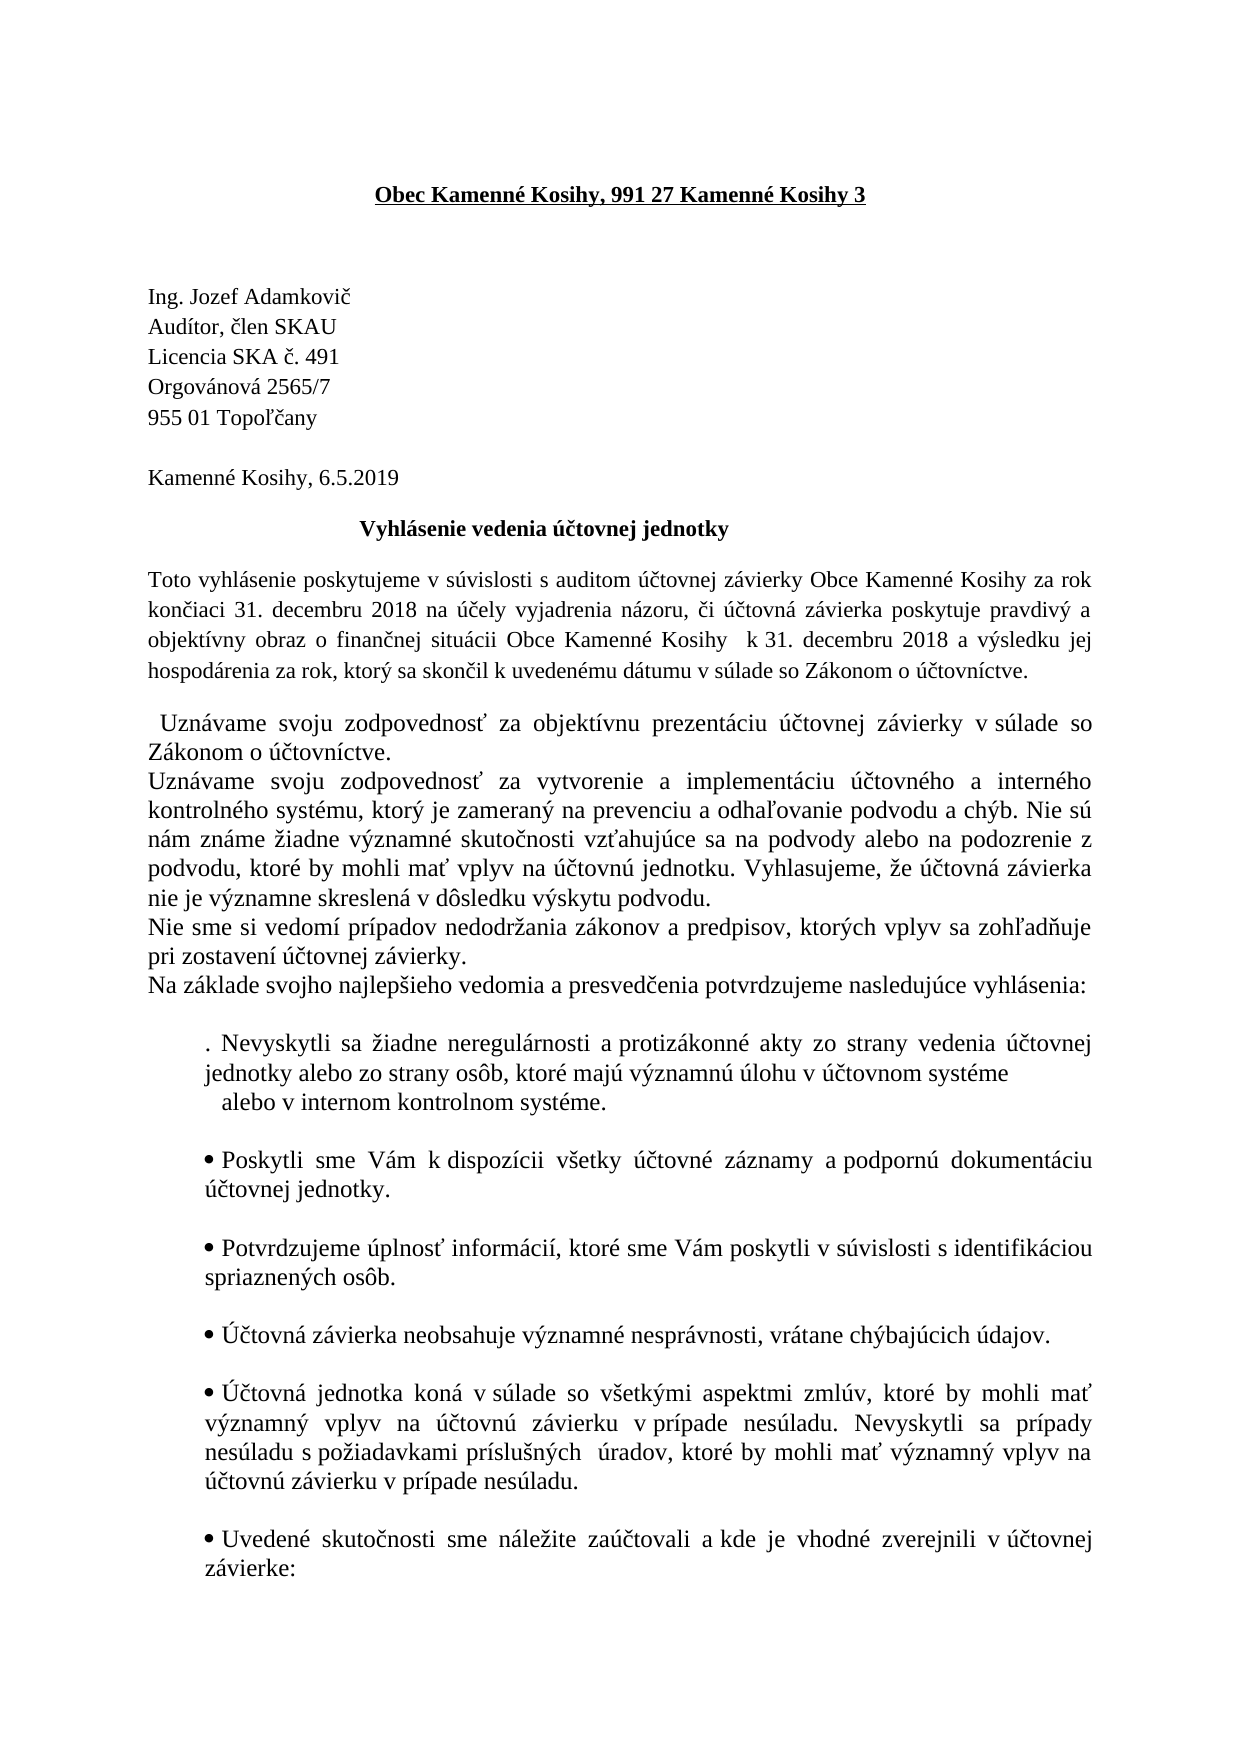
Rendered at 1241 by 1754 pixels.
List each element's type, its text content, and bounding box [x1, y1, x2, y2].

subtitle Účtovná jednotka koná v súlade so všetkými aspektmi zmlúv, ktoré by mohli mať významný vplyv na účtovnú závierku v prípade nesúladu. Nevyskytli sa prípady nesúladu s požiadavkami príslušných úradov, ktoré by mohli mať významný vplyv na účtovnú závierku v prípade nesúladu. [204, 1378, 1093, 1495]
text 955 01 Topoľčany [148, 403, 1093, 430]
text Obec Kamenné Kosihy, 991 27 Kamenné Kosihy 3 [148, 181, 1093, 207]
text Uznávame svoju zodpovednosť za objektívnu prezentáciu účtovnej závierky v súlade so Zákonom o účtovníctve. [148, 708, 1093, 766]
text Licencia SKA č. 491 [148, 343, 1093, 369]
text Uznávame svoju zodpovednosť za vytvorenie a implementáciu účtovného a interného kontrolného systému, ktorý je zameraný na prevenciu a odhaľovanie podvodu a chýb. Nie sú nám známe žiadne významné skutočnosti vzťahujúce sa na podvody alebo na podozrenie z podvodu, ktoré by mohli mať vplyv na účtovnú jednotku. Vyhlasujeme, že účtovná závierka nie je významne skreslená v dôsledku výskytu podvodu. [148, 766, 1093, 912]
subtitle Účtovná závierka neobsahuje významné nesprávnosti, vrátane chýbajúcich údajov. [204, 1320, 1093, 1349]
subtitle Poskytli sme Vám k dispozícii všetky účtovné záznamy a podpornú dokumentáciu účtovnej jednotky. [204, 1145, 1093, 1203]
subtitle Potvrdzujeme úplnosť informácií, ktoré sme Vám poskytli v súvislosti s identifikáciou spriaznených osôb. [204, 1233, 1093, 1291]
text Nie sme si vedomí prípadov nedodržania zákonov a predpisov, ktorých vplyv sa zohľadňuje pri zostavení účtovnej závierky. [148, 912, 1093, 970]
text Vyhlásenie vedenia účtovnej jednotky [148, 515, 1093, 541]
subtitle alebo v internom kontrolnom systéme. [204, 1087, 1093, 1116]
text Kamenné Kosihy, 6.5.2019 [148, 464, 1093, 490]
subtitle Uvedené skutočnosti sme náležite zaúčtovali a kde je vhodné zverejnili v účtovnej závierke: [204, 1524, 1093, 1583]
text Toto vyhlásenie poskytujeme v súvislosti s auditom účtovnej závierky Obce Kamenné Kosihy za rok končiaci 31. decembru 2018 na účely vyjadrenia názoru, či účtovná závierka poskytuje pravdivý a objektívny obraz o finančnej situácii Obce Kamenné Kosihy k 31. decembru 2018 a výsledku jej hospodárenia za rok, ktorý sa skončil k uvedenému dátumu v súlade so Zákonom o účtovníctve. [148, 566, 1093, 683]
text Na základe svojho najlepšieho vedomia a presvedčenia potvrdzujeme nasledujúce vyhlásenia: [148, 970, 1093, 999]
subtitle . Nevyskytli sa žiadne neregulárnosti a protizákonné akty zo strany vedenia účtovnej jednotky alebo zo strany osôb, ktoré majú významnú úlohu v účtovnom systéme [204, 1028, 1093, 1087]
text Ing. Jozef Adamkovič [148, 283, 1093, 309]
text Orgovánová 2565/7 [148, 373, 1093, 400]
text Audítor, člen SKAU [148, 313, 1093, 339]
